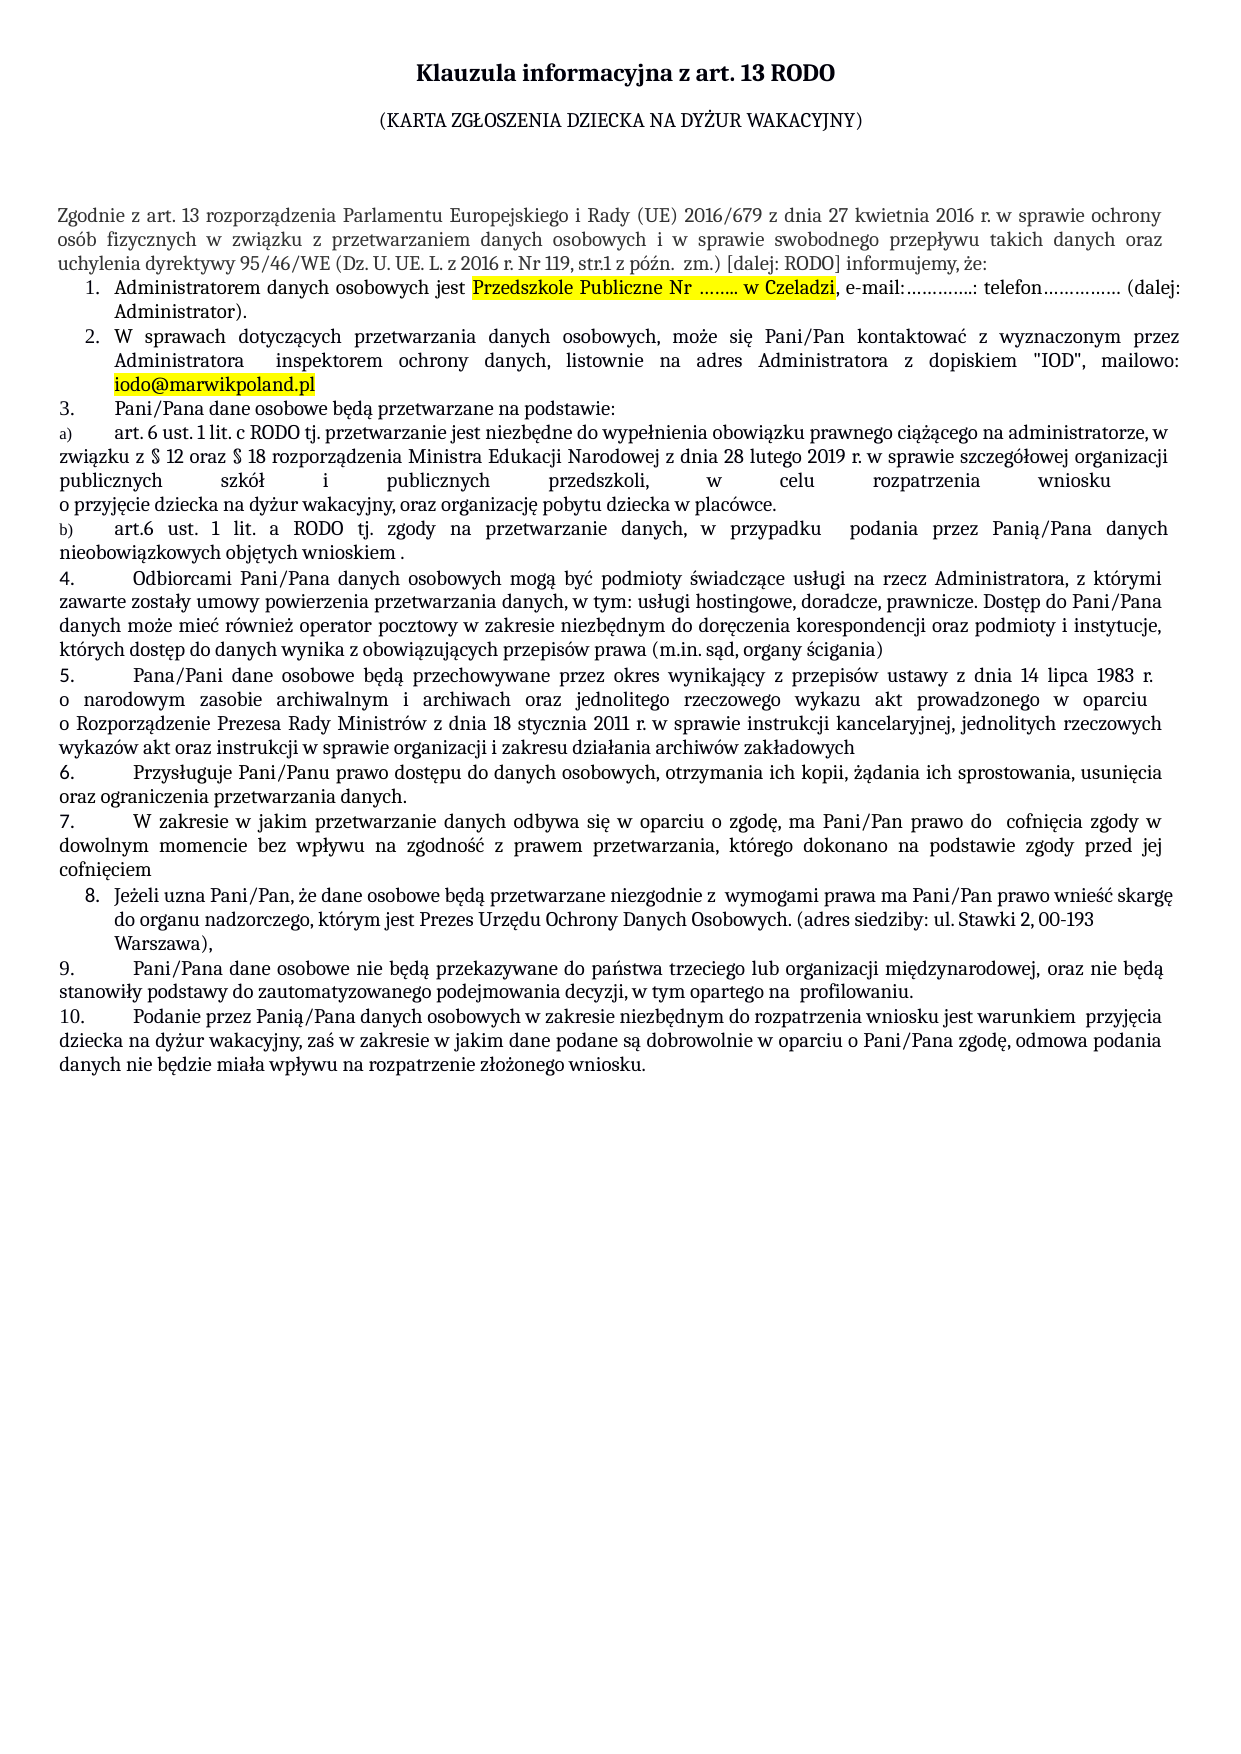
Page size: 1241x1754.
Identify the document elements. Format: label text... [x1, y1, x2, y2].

list W zakresie w jakim przetwarzanie danych odbywa się w oparciu o zgodę, ma Pani/Pan prawo do cofnięcia zgody w dowolnym momencie bez wpływu na zgodność z prawem przetwarzania, którego dokonano na podstawie zgody przed jej cofnięciem [59, 809, 1164, 882]
list Podanie przez Panią/Pana danych osobowych w zakresie niezbędnym do rozpatrzenia wniosku jest warunkiem przyjęcia dziecka na dyżur wakacyjny, zaś w zakresie w jakim dane podane są dobrowolnie w oparciu o Pani/Pana zgodę, odmowa podania danych nie będzie miała wpływu na rozpatrzenie złożonego wniosku. [59, 1004, 1164, 1077]
list Pani/Pana dane osobowe nie będą przekazywane do państwa trzeciego lub organizacji międzynarodowej, oraz nie będą stanowiły podstawy do zautomatyzowanego podejmowania decyzji, w tym opartego na profilowaniu. [59, 955, 1164, 1004]
list Odbiorcami Pani/Pana danych osobowych mogą być podmioty świadczące usługi na rzecz Administratora, z którymi zawarte zostały umowy powierzenia przetwarzania danych, w tym: usługi hostingowe, doradcze, prawnicze. Dostęp do Pani/Pana danych może mieć również operator pocztowy w zakresie niezbędnym do doręczenia korespondencji oraz podmioty i instytucje, których dostęp do danych wynika z obowiązujących przepisów prawa (m.in. sąd, organy ścigania) [59, 565, 1164, 662]
list W sprawach dotyczących przetwarzania danych osobowych, może się Pani/Pan kontaktować z wyznaczonym przez Administratora inspektorem ochrony danych, listownie na adres Administratora z dopiskiem "IOD", mailowo: iodo@marwikpoland.pl [84, 324, 1181, 396]
text (KARTA ZGŁOSZENIA DZIECKA NA DYŻUR WAKACYJNY) [70, 109, 1181, 133]
list Administratorem danych osobowych jest Przedszkole Publiczne Nr …….. w Czeladzi, e-mail:………….: telefon…………… (dalej: Administrator). [84, 275, 1181, 324]
list Pana/Pani dane osobowe będą przechowywane przez okres wynikający z przepisów ustawy z dnia 14 lipca 1983 r. o narodowym zasobie archiwalnym i archiwach oraz jednolitego rzeczowego wykazu akt prowadzonego w oparciu o Rozporządzenie Prezesa Rady Ministrów z dnia 18 stycznia 2011 r. w sprawie instrukcji kancelaryjnej, jednolitych rzeczowych wykazów akt oraz instrukcji w sprawie organizacji i zakresu działania archiwów zakładowych [59, 662, 1164, 759]
list Jeżeli uzna Pani/Pan, że dane osobowe będą przetwarzane niezgodnie z wymogami prawa ma Pani/Pan prawo wnieść skargę do organu nadzorczego, którym jest Prezes Urzędu Ochrony Danych Osobowych. (adres siedziby: ul. Stawki 2, 00-193 Warszawa), [84, 882, 1181, 955]
text Zgodnie z art. 13 rozporządzenia Parlamentu Europejskiego i Rady (UE) 2016/679 z dnia 27 kwietnia 2016 r. w sprawie ochrony osób fizycznych w związku z przetwarzaniem danych osobowych i w sprawie swobodnego przepływu takich danych oraz uchylenia dyrektywy 95/46/WE (Dz. U. UE. L. z 2016 r. Nr 119, str.1 z późn. zm.) [dalej: RODO] informujemy, że: [57, 203, 1164, 275]
list art.6 ust. 1 lit. a RODO tj. zgody na przetwarzanie danych, w przypadku podania przez Panią/Pana danych nieobowiązkowych objętych wnioskiem . [59, 517, 1170, 565]
list Pani/Pana dane osobowe będą przetwarzane na podstawie: [59, 396, 1170, 421]
list Przysługuje Pani/Panu prawo dostępu do danych osobowych, otrzymania ich kopii, żądania ich sprostowania, usunięcia oraz ograniczenia przetwarzania danych. [59, 759, 1164, 809]
text Klauzula informacyjna z art. 13 RODO [70, 59, 1181, 88]
list art. 6 ust. 1 lit. c RODO tj. przetwarzanie jest niezbędne do wypełnienia obowiązku prawnego ciążącego na administratorze, w związku z § 12 oraz § 18 rozporządzenia Ministra Edukacji Narodowej z dnia 28 lutego 2019 r. w sprawie szczegółowej organizacji publicznych szkół i publicznych przedszkoli, w celu rozpatrzenia wniosku o przyjęcie dziecka na dyżur wakacyjny, oraz organizację pobytu dziecka w placówce. [59, 421, 1170, 517]
